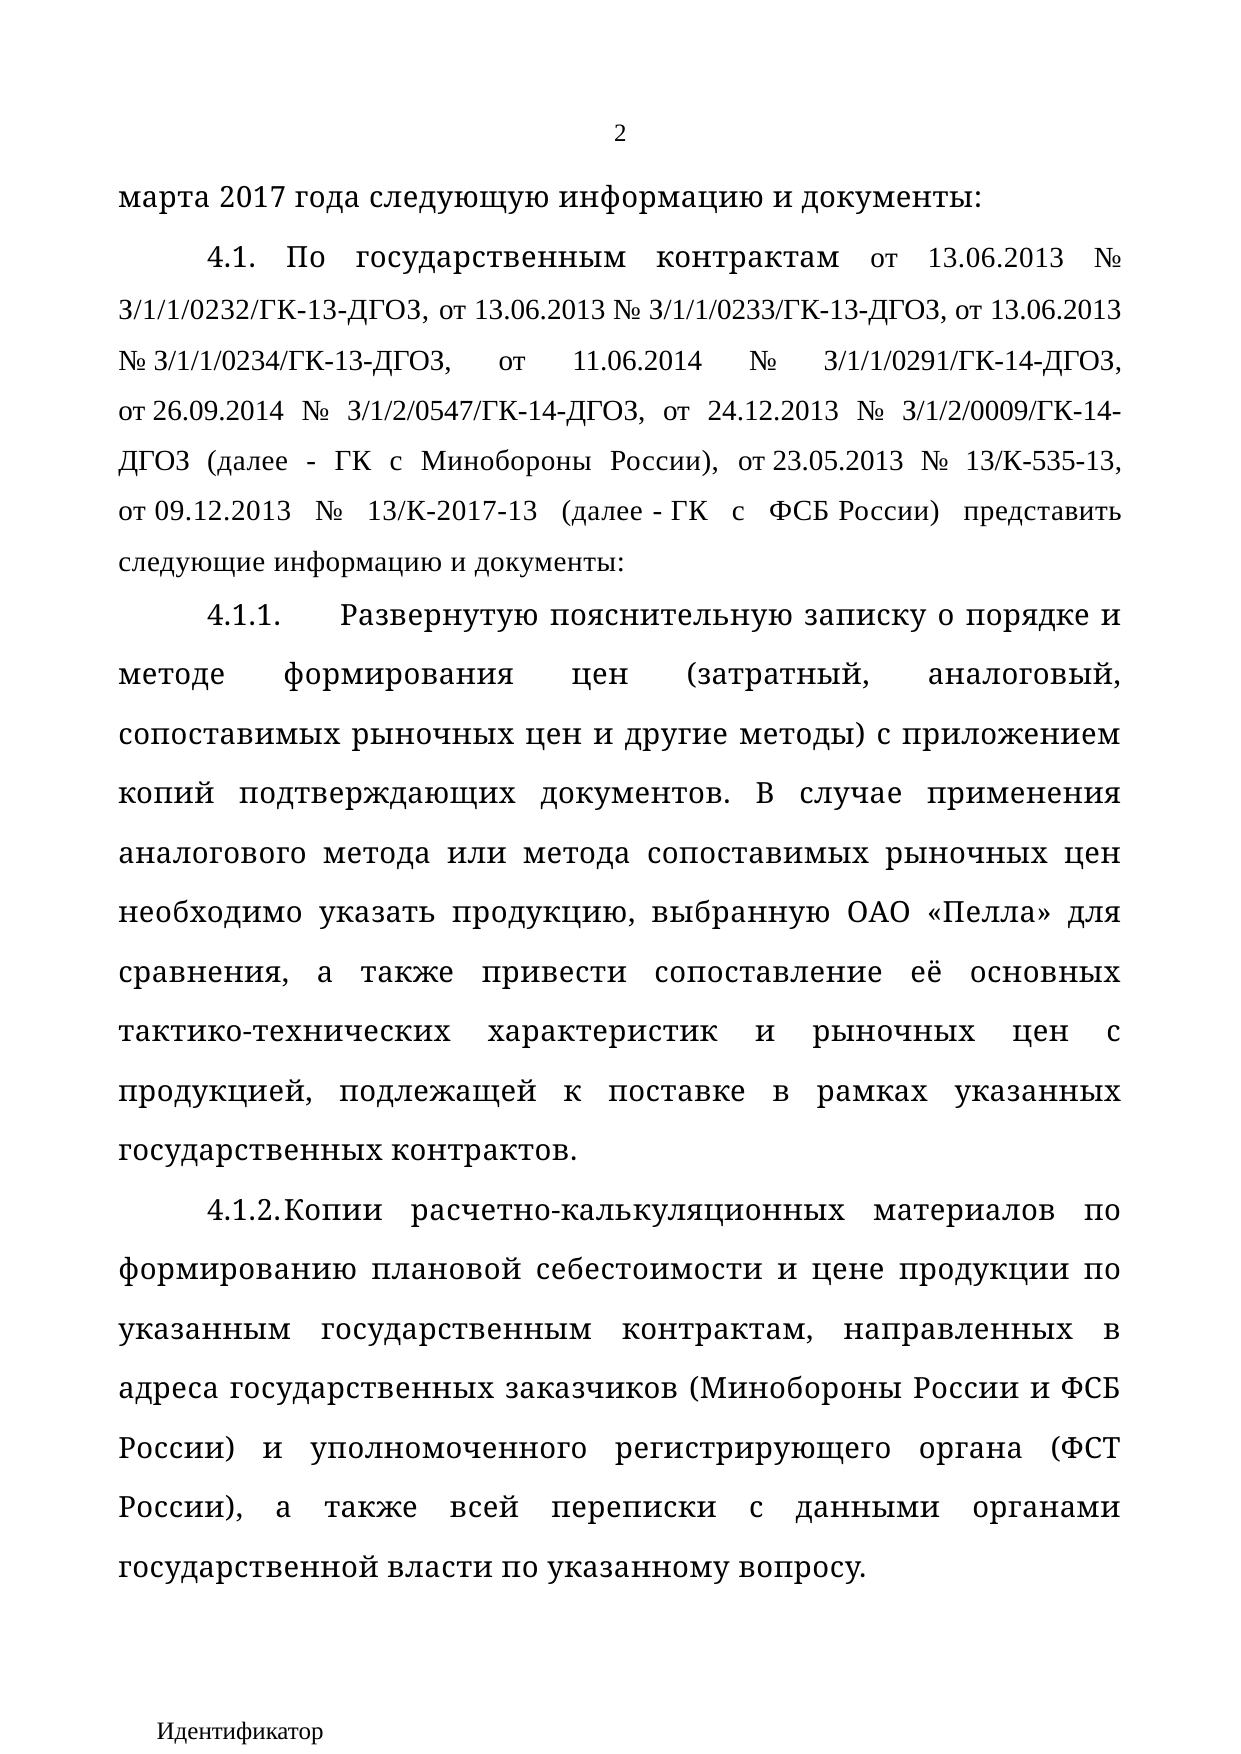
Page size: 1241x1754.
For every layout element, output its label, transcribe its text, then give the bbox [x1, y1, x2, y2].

list марта 2017 года следующую информацию и документы: [118, 176, 1122, 216]
list Копии расчетно-калькуляционных материалов по формированию плановой себестоимости и цене продукции по указанным государственным контрактам, направленных в адреса государственных заказчиков (Минобороны России и ФСБ России) и уполномоченного регистрирующего органа (ФСТ России), а также всей переписки с данными органами государственной власти по указанному вопросу. [118, 1189, 1122, 1586]
list Развернутую пояснительную записку о порядке и методе формирования цен (затратный, аналоговый, сопоставимых рыночных цен и другие методы) с приложением копий подтверждающих документов. В случае применения аналогового метода или метода сопоставимых рыночных цен необходимо указать продукцию, выбранную ОАО «Пелла» для сравнения, а также привести сопоставление её основных тактико-технических характеристик и рыночных цен с продукцией, подлежащей к поставке в рамках указанных государственных контрактов. [118, 594, 1122, 1169]
text 4.1. По государственным контрактам от 13.06.2013 № З/1/1/0232/ГК-13-ДГОЗ, от 13.06.2013 № З/1/1/0233/ГК-13-ДГОЗ, от 13.06.2013 № З/1/1/0234/ГК-13-ДГОЗ, от 11.06.2014 № З/1/1/0291/ГК-14-ДГОЗ, от 26.09.2014 № З/1/2/0547/ГК-14-ДГОЗ, от 24.12.2013 № З/1/2/0009/ГК-14-ДГОЗ (далее - ГК с Минобороны России), от 23.05.2013 № 13/К-535-13, от 09.12.2013 № 13/К-2017-13 (далее - ГК с ФСБ России) представить следующие информацию и документы: [118, 236, 1122, 577]
